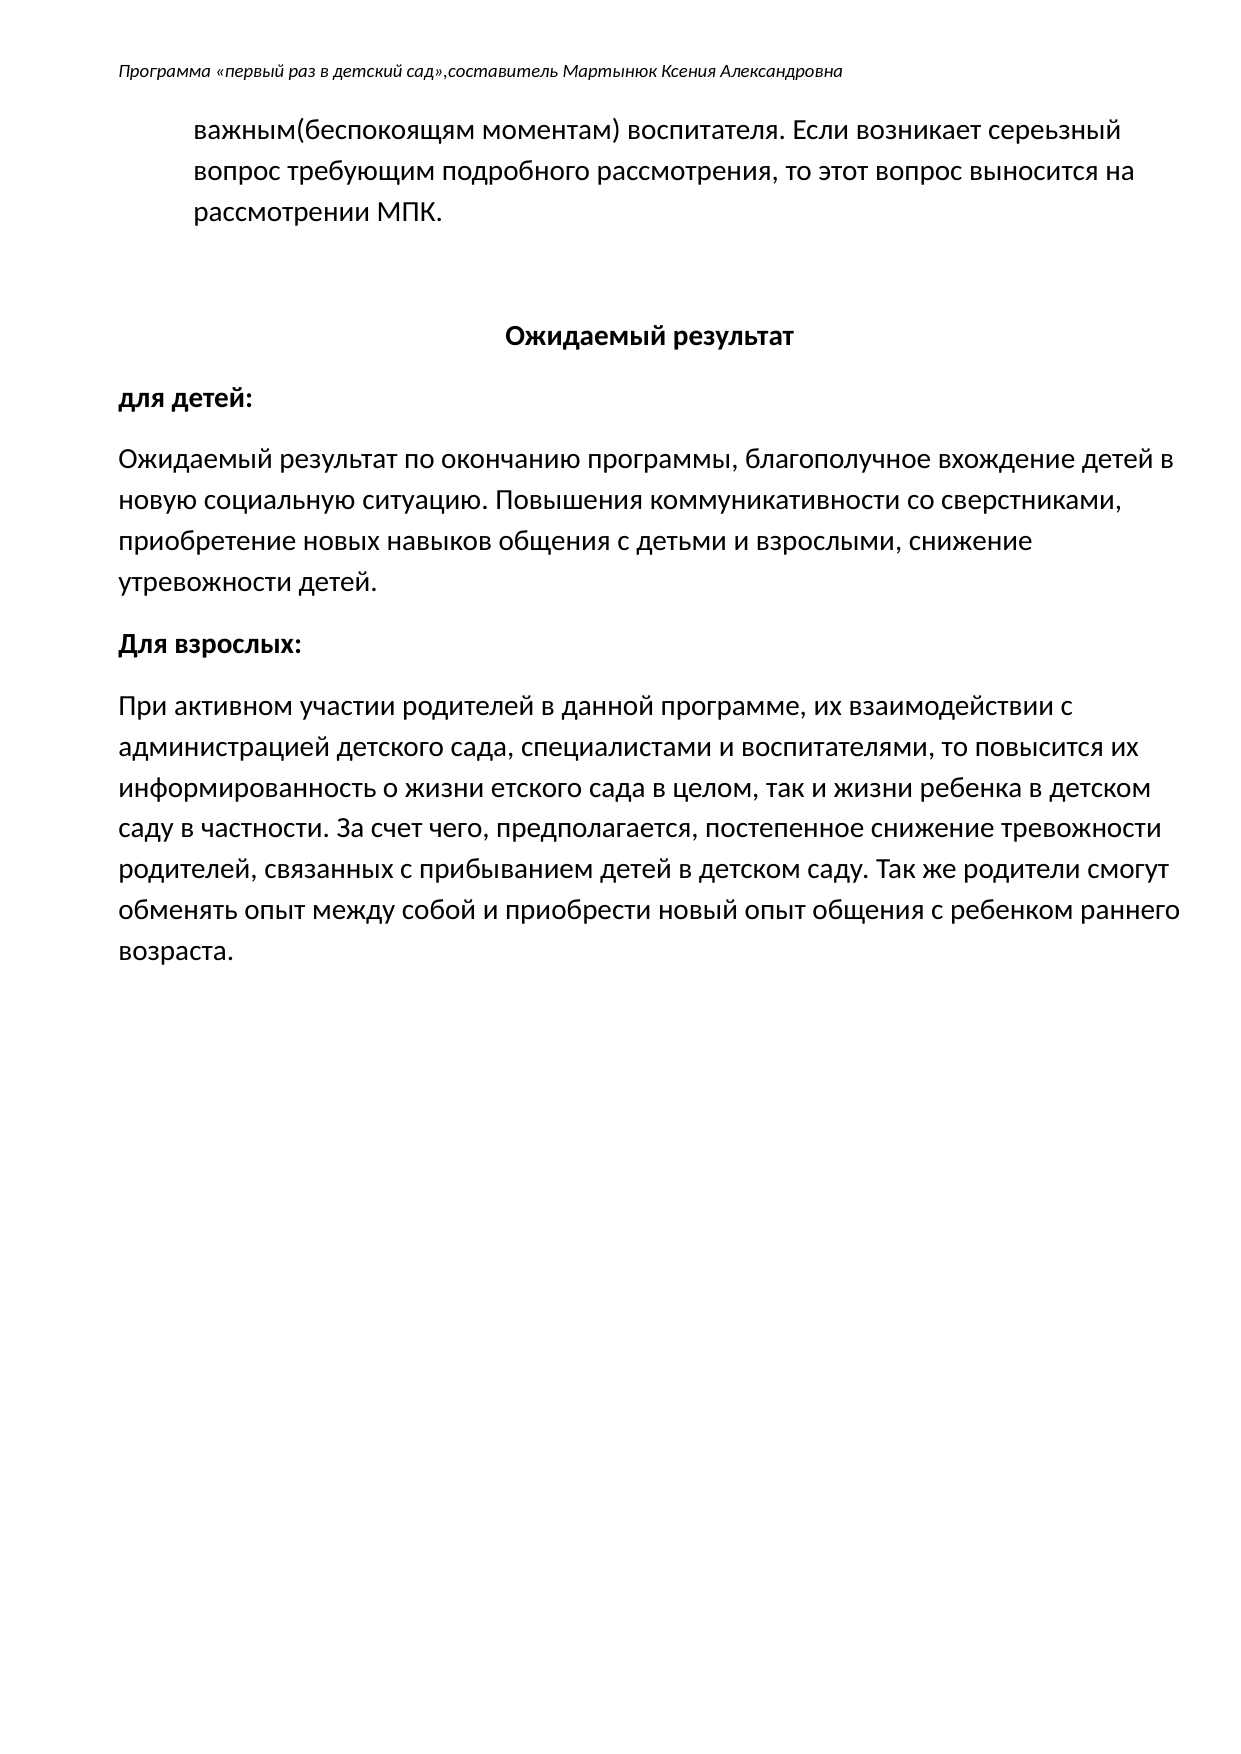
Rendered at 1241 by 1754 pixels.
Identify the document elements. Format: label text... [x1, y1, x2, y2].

text Ожидаемый результат [118, 317, 1181, 352]
text Ожидаемый результат по окончанию программы, благополучное вхождение детей в новую социальную ситуацию. Повышения коммуникативности со сверстниками, приобретение новых навыков общения с детьми и взрослыми, снижение утревожности детей. [118, 440, 1181, 599]
text Для взрослых: [118, 625, 1181, 661]
text При активном участии родителей в данной программе, их взаимодействии с администрацией детского сада, специалистами и воспитателями, то повысится их информированность о жизни етского сада в целом, так и жизни ребенка в детском саду в частности. За счет чего, предполагается, постепенное снижение тревожности родителей, связанных с прибыванием детей в детском саду. Так же родители смогут обменять опыт между собой и приобрести новый опыт общения с ребенком раннего возраста. [118, 687, 1181, 968]
text для детей: [118, 379, 1181, 414]
list важным(беспокоящям моментам) воспитателя. Если возникает сереьзный вопрос требующим подробного рассмотрения, то этот вопрос выносится на рассмотрении МПК. [156, 111, 1181, 229]
